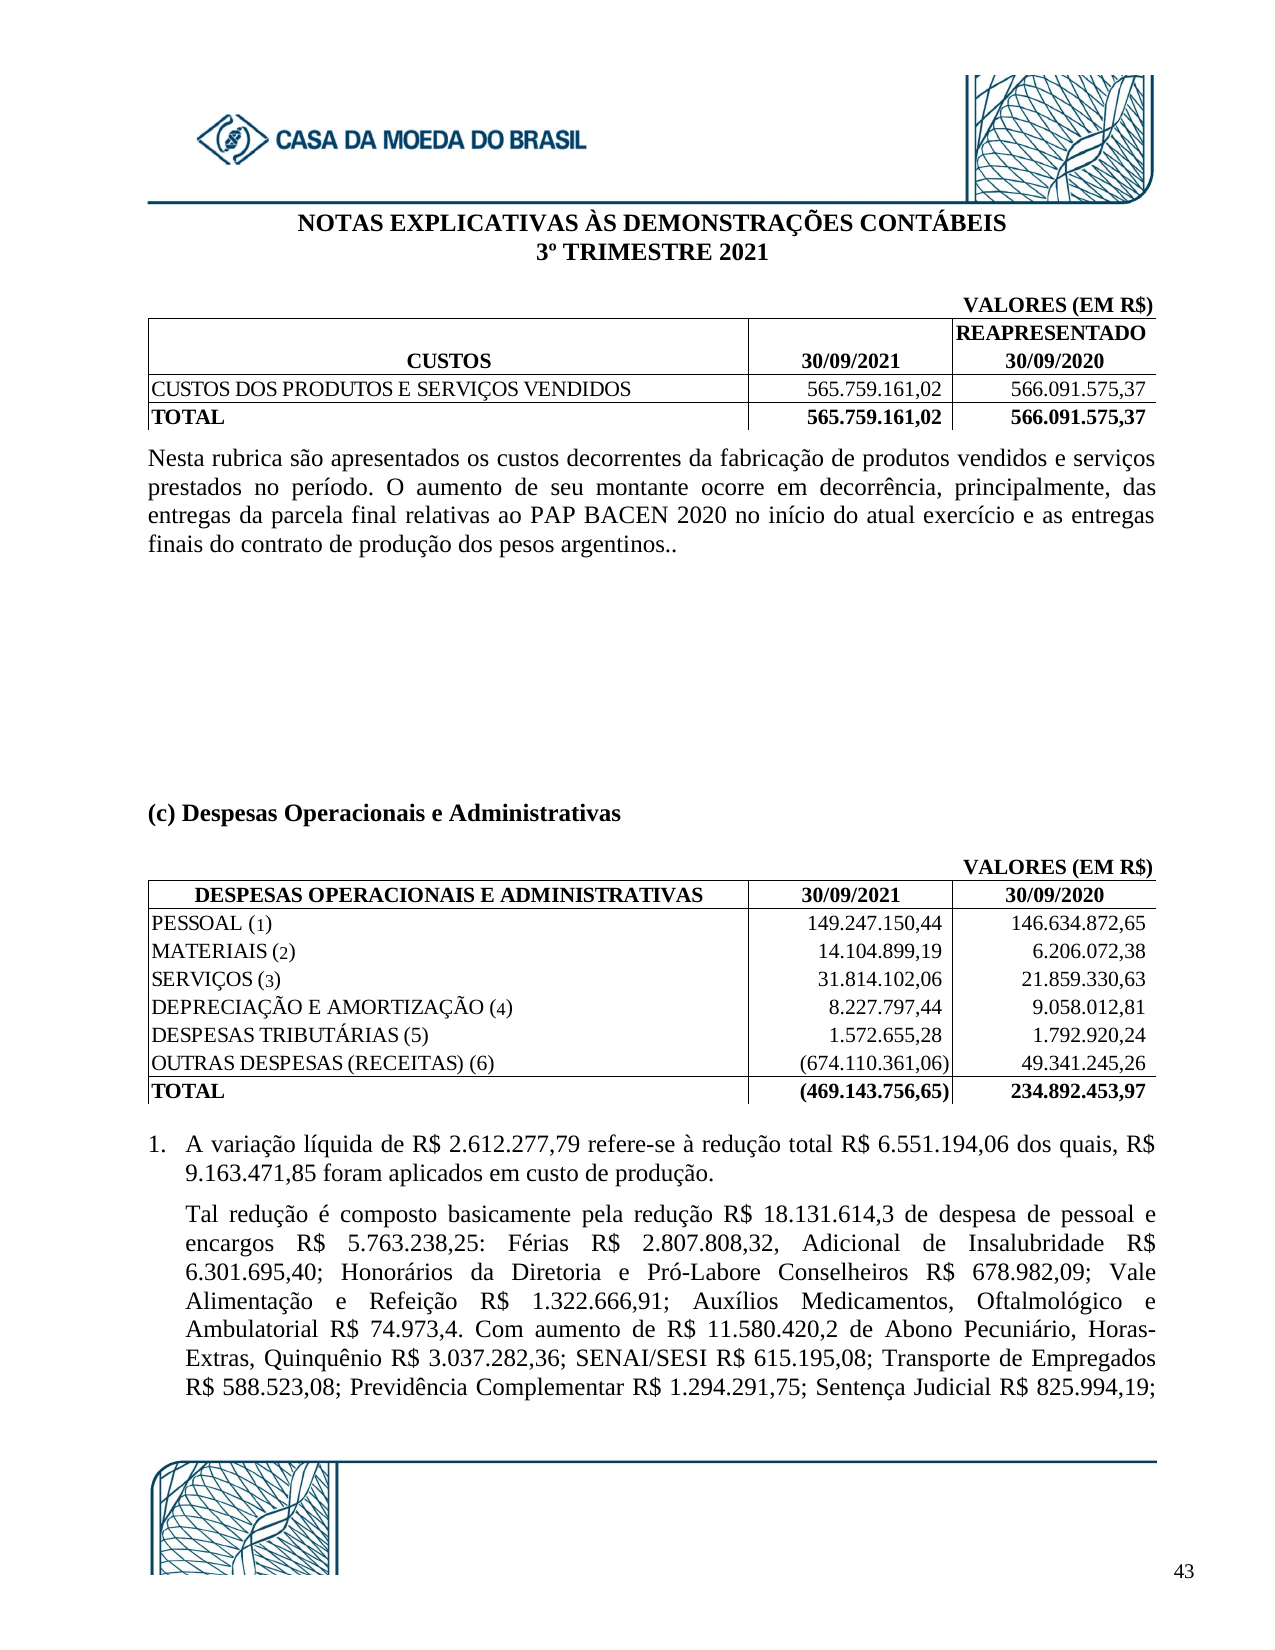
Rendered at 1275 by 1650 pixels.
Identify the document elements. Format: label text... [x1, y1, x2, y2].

list Tal redução é composto basicamente pela redução R$ 18.131.614,3 de despesa de pessoal e encargos R$ 5.763.238,25: Férias R$ 2.807.808,32, Adicional de Insalubridade R$ 6.301.695,40; Honorários da Diretoria e Pró-Labore Conselheiros R$ 678.982,09; Vale Alimentação e Refeição R$ 1.322.666,91; Auxílios Medicamentos, Oftalmológico e Ambulatorial R$ 74.973,4. Com aumento de R$ 11.580.420,2 de Abono Pecuniário, Horas-Extras, Quinquênio R$ 3.037.282,36; SENAI/SESI R$ 615.195,08; Transporte de Empregados R$ 588.523,08; Previdência Complementar R$ 1.294.291,75; Sentença Judicial R$ 825.994,19; [185, 1199, 1157, 1401]
text (c) Despesas Operacionais e Administrativas [148, 798, 1157, 827]
list A variação líquida de R$ 2.612.277,79 refere-se à redução total R$ 6.551.194,06 dos quais, R$ 9.163.471,85 foram aplicados em custo de produção. [148, 1129, 1157, 1187]
text Nesta rubrica são apresentados os custos decorrentes da fabricação de produtos vendidos e serviços prestados no período. O aumento de seu montante ocorre em decorrência, principalmente, das entregas da parcela final relativas ao PAP BACEN 2020 no início do atual exercício e as entregas finais do contrato de produção dos pesos argentinos.. [148, 443, 1157, 558]
